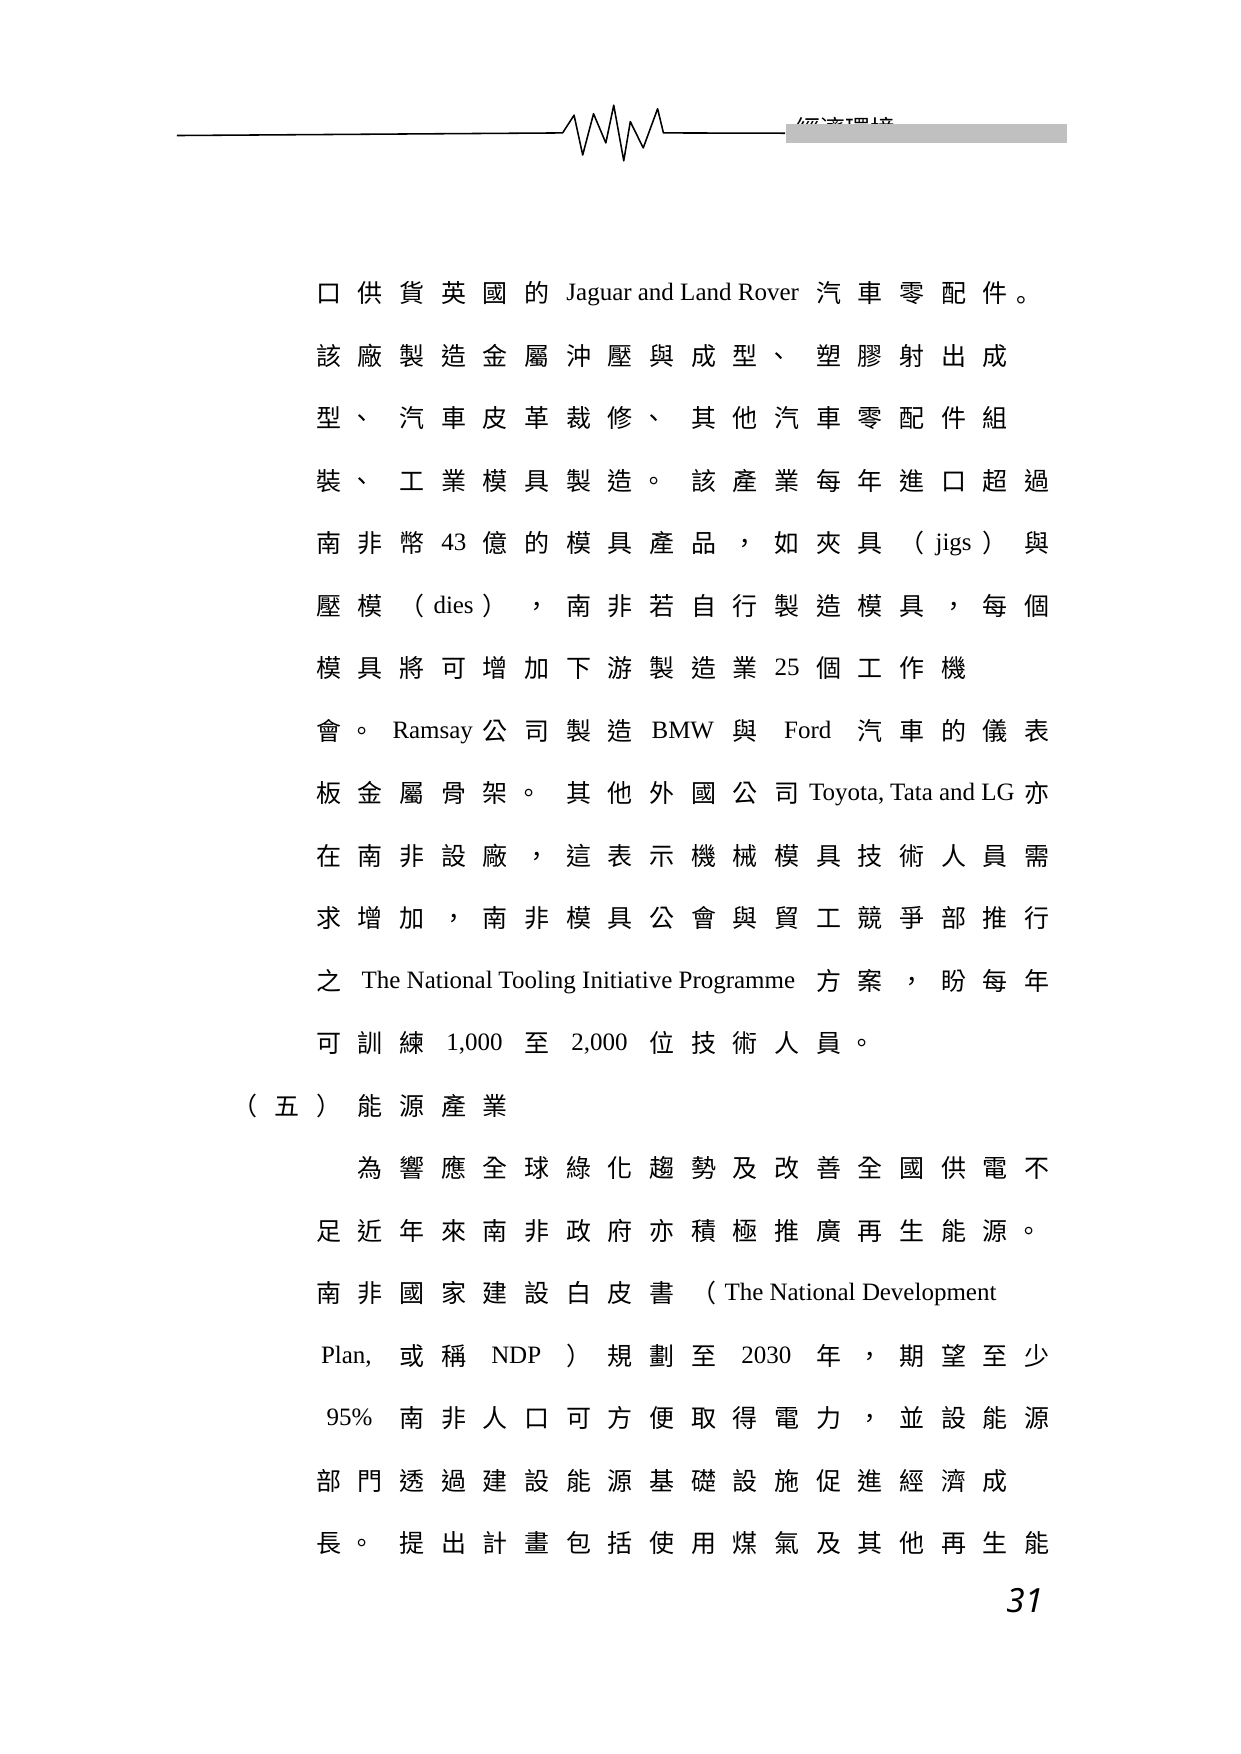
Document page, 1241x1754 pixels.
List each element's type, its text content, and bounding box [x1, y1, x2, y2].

text （五）能源產業 [207, 1063, 1058, 1125]
text 為響應全球綠化趨勢及改善全國供電不足近年來南非政府亦積極推廣再生能源。南非國家建設白皮書（The National Development Plan, 或稱NDP）規劃至2030年，期望至少95%南非人口可方便取得電力，並設能源部門透過建設能源基礎設施促進經濟成長。提出計畫包括使用煤氣及其他再生能 [281, 1125, 1058, 1563]
text 口供貨英國的Jaguar and Land Rover汽車零配件。該廠製造金屬沖壓與成型、塑膠射出成型、汽車皮革裁修、其他汽車零配件組裝、工業模具製造。該產業每年進口超過南非幣43億的模具產品，如夾具（jigs）與壓模（dies），南非若自行製造模具，每個模具將可增加下游製造業25個工作機會。Ramsay公司製造BMW與Ford汽車的儀表板金屬骨架。其他外國公司Toyota, Tata and LG亦在南非設廠，這表示機械模具技術人員需求增加，南非模具公會與貿工競爭部推行之The National Tooling Initiative Programme方案，盼每年可訓練1,000至2,000位技術人員。 [281, 250, 1058, 1063]
